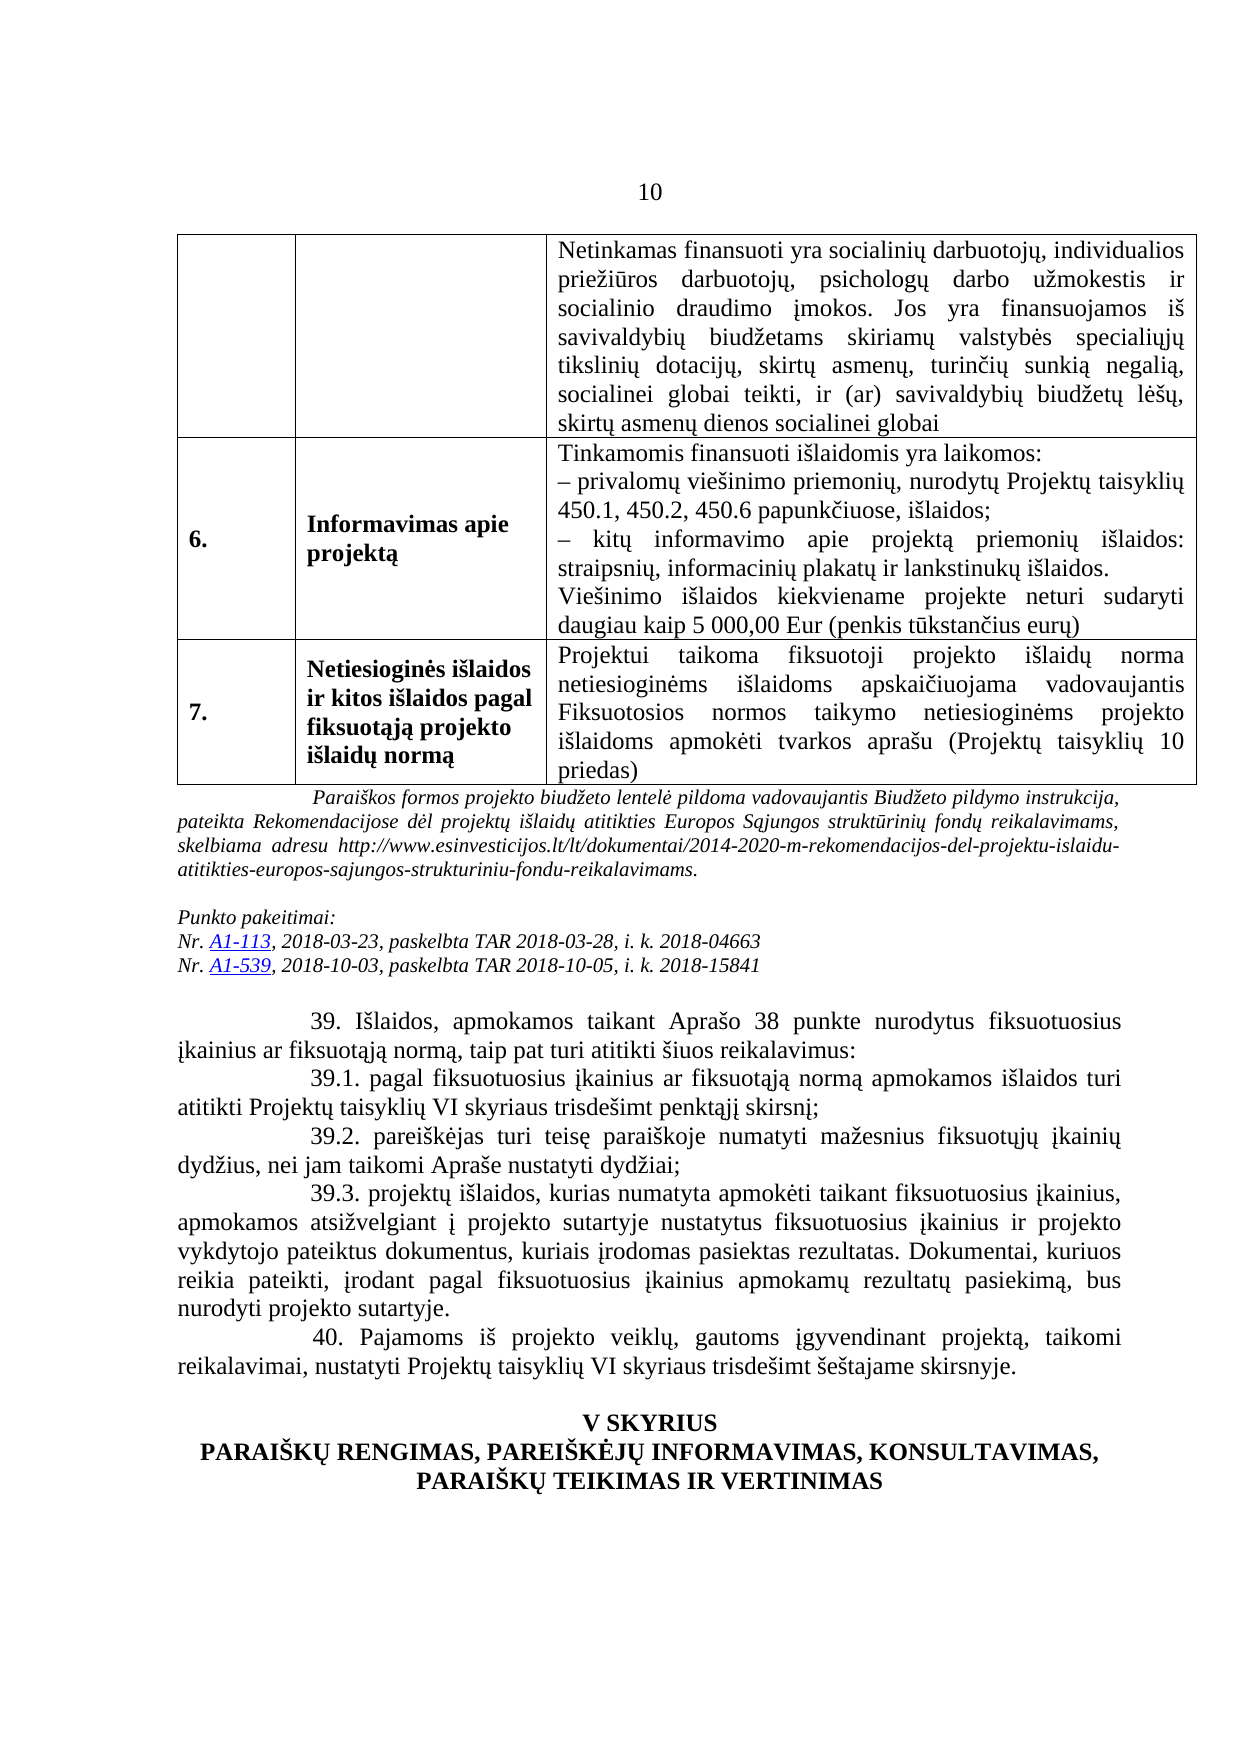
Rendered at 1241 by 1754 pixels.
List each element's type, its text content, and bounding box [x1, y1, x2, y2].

table_cell 6. [178, 438, 295, 639]
text 39.2. pareiškėjas turi teisę paraiškoje numatyti mažesnius fiksuotųjų įkainių dydžius, nei jam taikomi Apraše nustatyti dydžiai; [177, 1121, 1122, 1178]
text Nr. A1-113, 2018-03-23, paskelbta TAR 2018-03-28, i. k. 2018-04663 [177, 929, 1122, 953]
text 40. Pajamoms iš projekto veiklų, gautoms įgyvendinant projektą, taikomi reikalavimai, nustatyti Projektų taisyklių VI skyriaus trisdešimt šeštajame skirsnyje. [177, 1322, 1122, 1380]
table_cell Netiesioginės išlaidos ir kitos išlaidos pagal fiksuotąją projekto išlaidų normą [296, 640, 546, 784]
text PARAIŠKŲ RENGIMAS, PAREIŠKĖJŲ INFORMAVIMAS, KONSULTAVIMAS, PARAIŠKŲ TEIKIMAS IR VERTINIMAS [177, 1437, 1122, 1495]
text Nr. A1-539, 2018-10-03, paskelbta TAR 2018-10-05, i. k. 2018-15841 [177, 953, 1122, 977]
table_cell [178, 235, 295, 437]
table_cell [296, 235, 546, 437]
table_cell Tinkamomis finansuoti išlaidomis yra laikomos: – privalomų viešinimo priemonių, nurodytų Projektų taisyklių 450.1, 450.2, 450.6 papunkčiuose, išlaidos; – kitų informavimo apie projektą priemonių išlaidos: straipsnių, informacinių plakatų ir lankstinukų išlaidos. Viešinimo išlaidos kiekviename projekte neturi sudaryti daugiau kaip 5 000,00 Eur (penkis tūkstančius eurų) [547, 438, 1196, 639]
table_cell Informavimas apie projektą [296, 438, 546, 639]
text 39.1. pagal fiksuotuosius įkainius ar fiksuotąją normą apmokamos išlaidos turi atitikti Projektų taisyklių VI skyriaus trisdešimt penktąjį skirsnį; [177, 1063, 1122, 1121]
text 39. Išlaidos, apmokamos taikant Aprašo 38 punkte nurodytus fiksuotuosius įkainius ar fiksuotąją normą, taip pat turi atitikti šiuos reikalavimus: [177, 1006, 1122, 1063]
table_cell 7. [178, 640, 295, 784]
text Paraiškos formos projekto biudžeto lentelė pildoma vadovaujantis Biudžeto pildymo instrukcija, pateikta Rekomendacijose dėl projektų išlaidų atitikties Europos Sąjungos struktūrinių fondų reikalavimams, skelbiama adresu http://www.esinvesticijos.lt/lt/dokumentai/2014-2020-m-rekomendacijos-del-projektu-islaidu-atitikties-europos-sajungos-strukturiniu-fondu-reikalavimams. [177, 785, 1122, 881]
text Punkto pakeitimai: [177, 905, 1122, 929]
text 39.3. projektų išlaidos, kurias numatyta apmokėti taikant fiksuotuosius įkainius, apmokamos atsižvelgiant į projekto sutartyje nustatytus fiksuotuosius įkainius ir projekto vykdytojo pateiktus dokumentus, kuriais įrodomas pasiektas rezultatas. Dokumentai, kuriuos reikia pateikti, įrodant pagal fiksuotuosius įkainius apmokamų rezultatų pasiekimą, bus nurodyti projekto sutartyje. [177, 1178, 1122, 1322]
table_cell Projektui taikoma fiksuotoji projekto išlaidų norma netiesioginėms išlaidoms apskaičiuojama vadovaujantis Fiksuotosios normos taikymo netiesioginėms projekto išlaidoms apmokėti tvarkos aprašu (Projektų taisyklių 10 priedas) [547, 640, 1196, 784]
text V SKYRIUS [177, 1408, 1122, 1437]
table_cell Netinkamas finansuoti yra socialinių darbuotojų, individualios priežiūros darbuotojų, psichologų darbo užmokestis ir socialinio draudimo įmokos. Jos yra finansuojamos iš savivaldybių biudžetams skiriamų valstybės specialiųjų tikslinių dotacijų, skirtų asmenų, turinčių sunkią negalią, socialinei globai teikti, ir (ar) savivaldybių biudžetų lėšų, skirtų asmenų dienos socialinei globai [547, 235, 1196, 437]
